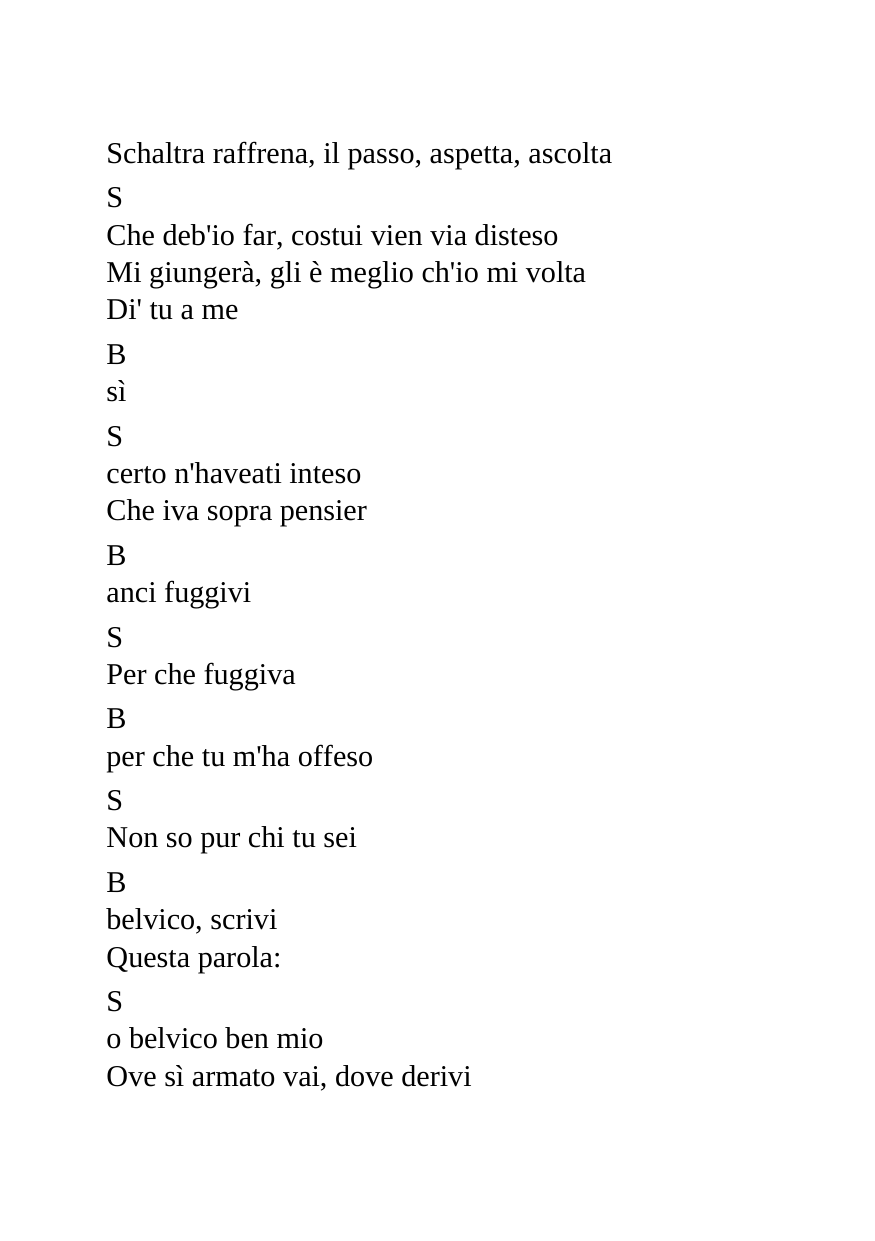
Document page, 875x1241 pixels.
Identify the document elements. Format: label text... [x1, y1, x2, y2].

text Non so pur chi tu sei [106, 820, 768, 854]
text B [106, 701, 768, 735]
text sì [106, 373, 768, 408]
text S [106, 619, 768, 653]
text per che tu m'ha offeso [106, 738, 768, 772]
text Per che fuggiva [106, 656, 768, 691]
text Ove sì armato vai, dove derivi [106, 1058, 768, 1092]
text belvico, scrivi [106, 902, 768, 936]
text anci fuggivi [106, 574, 768, 609]
text S [106, 983, 768, 1018]
text S [106, 418, 768, 452]
text certo n'haveati inteso [106, 455, 768, 490]
text Questa parola: [106, 939, 768, 973]
text B [106, 864, 768, 899]
text o belvico ben mio [106, 1021, 768, 1055]
text B [106, 336, 768, 371]
text Che iva sopra pensier [106, 492, 768, 527]
text Mi giungerà, gli è meglio ch'io mi volta [106, 254, 768, 289]
text S [106, 180, 768, 214]
text Che deb'io far, costui vien via disteso [106, 217, 768, 252]
text S [106, 782, 768, 817]
text Di' tu a me [106, 291, 768, 326]
text Schaltra raffrena, il passo, aspetta, ascolta [106, 135, 768, 170]
text B [106, 537, 768, 572]
